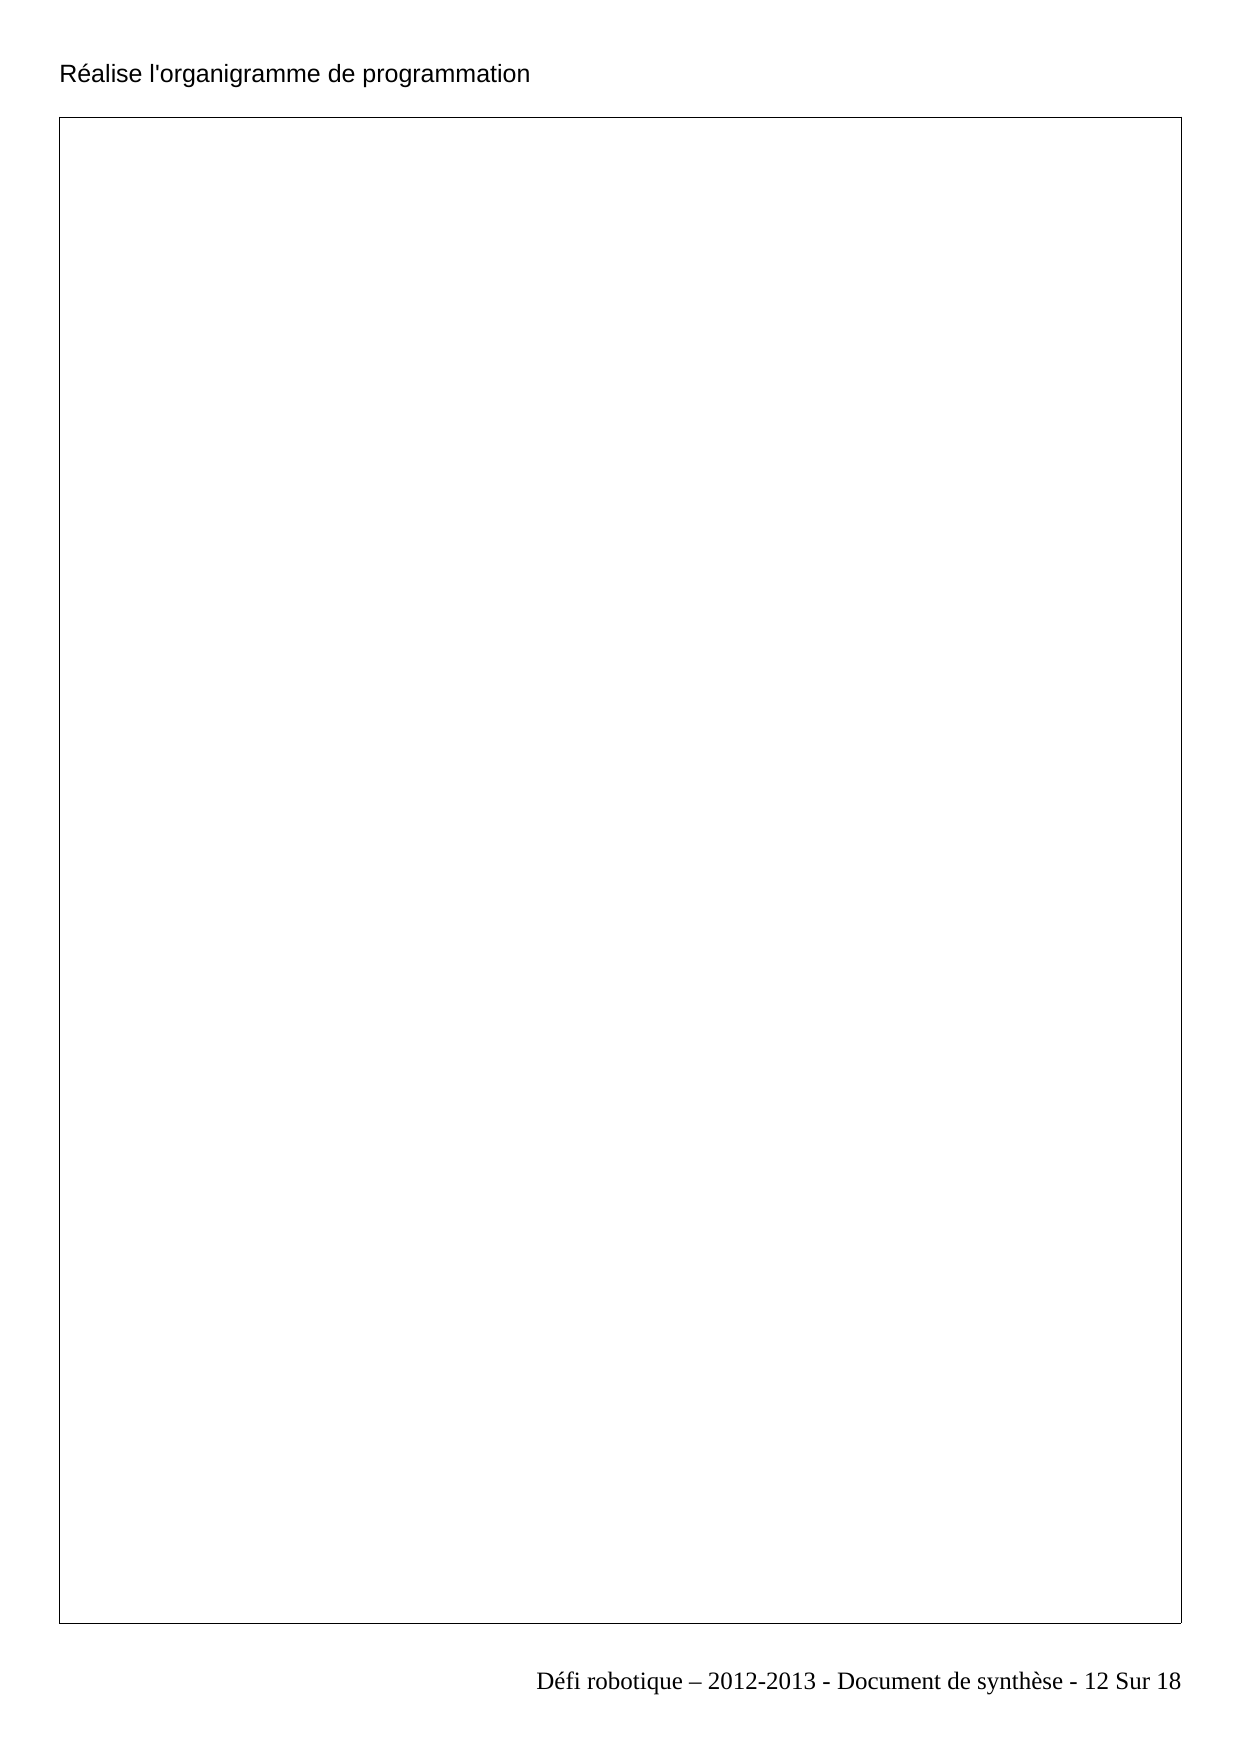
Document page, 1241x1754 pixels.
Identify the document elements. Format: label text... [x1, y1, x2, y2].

table_header [60, 118, 1181, 1623]
text Réalise l'organigramme de programmation [59, 59, 1181, 88]
